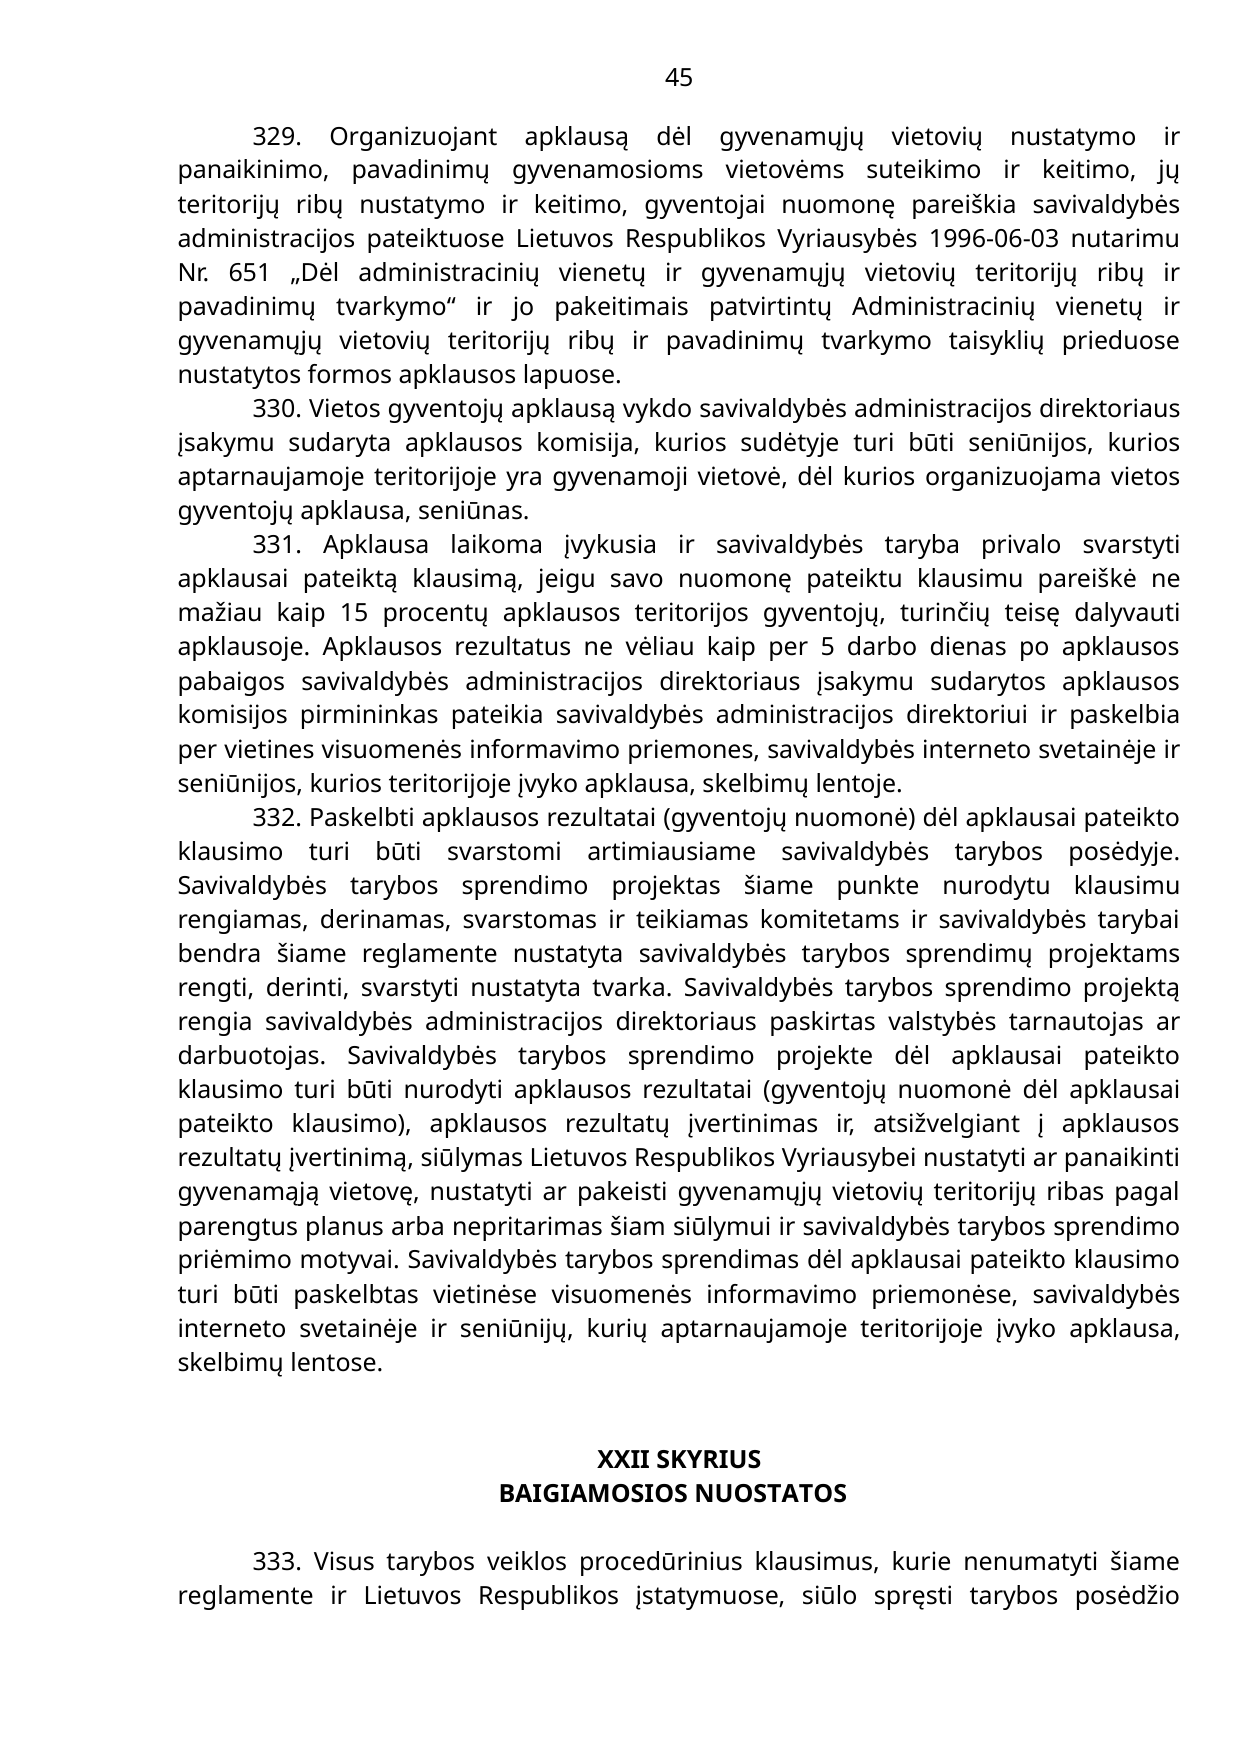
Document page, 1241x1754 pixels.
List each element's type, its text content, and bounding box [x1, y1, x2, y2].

text 331. Apklausa laikoma įvykusia ir savivaldybės taryba privalo svarstyti apklausai pateiktą klausimą, jeigu savo nuomonę pateiktu klausimu pareiškė ne mažiau kaip 15 procentų apklausos teritorijos gyventojų, turinčių teisę dalyvauti apklausoje. Apklausos rezultatus ne vėliau kaip per 5 darbo dienas po apklausos pabaigos savivaldybės administracijos direktoriaus įsakymu sudarytos apklausos komisijos pirmininkas pateikia savivaldybės administracijos direktoriui ir paskelbia per vietines visuomenės informavimo priemones, savivaldybės interneto svetainėje ir seniūnijos, kurios teritorijoje įvyko apklausa, skelbimų lentoje. [177, 527, 1181, 799]
text 330. Vietos gyventojų apklausą vykdo savivaldybės administracijos direktoriaus įsakymu sudaryta apklausos komisija, kurios sudėtyje turi būti seniūnijos, kurios aptarnaujamoje teritorijoje yra gyvenamoji vietovė, dėl kurios organizuojama vietos gyventojų apklausa, seniūnas. [177, 391, 1181, 527]
text BAIGIAMOSIOS NUOSTATOS [177, 1475, 1181, 1509]
text 329. Organizuojant apklausą dėl gyvenamųjų vietovių nustatymo ir panaikinimo, pavadinimų gyvenamosioms vietovėms suteikimo ir keitimo, jų teritorijų ribų nustatymo ir keitimo, gyventojai nuomonę pareiškia savivaldybės administracijos pateiktuose Lietuvos Respublikos Vyriausybės 1996-06-03 nutarimu Nr. 651 „Dėl administracinių vienetų ir gyvenamųjų vietovių teritorijų ribų ir pavadinimų tvarkymo“ ir jo pakeitimais patvirtintų Administracinių vienetų ir gyvenamųjų vietovių teritorijų ribų ir pavadinimų tvarkymo taisyklių prieduose nustatytos formos apklausos lapuose. [177, 118, 1181, 391]
text 332. Paskelbti apklausos rezultatai (gyventojų nuomonė) dėl apklausai pateikto klausimo turi būti svarstomi artimiausiame savivaldybės tarybos posėdyje. Savivaldybės tarybos sprendimo projektas šiame punkte nurodytu klausimu rengiamas, derinamas, svarstomas ir teikiamas komitetams ir savivaldybės tarybai bendra šiame reglamente nustatyta savivaldybės tarybos sprendimų projektams rengti, derinti, svarstyti nustatyta tvarka. Savivaldybės tarybos sprendimo projektą rengia savivaldybės administracijos direktoriaus paskirtas valstybės tarnautojas ar darbuotojas. Savivaldybės tarybos sprendimo projekte dėl apklausai pateikto klausimo turi būti nurodyti apklausos rezultatai (gyventojų nuomonė dėl apklausai pateikto klausimo), apklausos rezultatų įvertinimas ir, atsižvelgiant į apklausos rezultatų įvertinimą, siūlymas Lietuvos Respublikos Vyriausybei nustatyti ar panaikinti gyvenamąją vietovę, nustatyti ar pakeisti gyvenamųjų vietovių teritorijų ribas pagal parengtus planus arba nepritarimas šiam siūlymui ir savivaldybės tarybos sprendimo priėmimo motyvai. Savivaldybės tarybos sprendimas dėl apklausai pateikto klausimo turi būti paskelbtas vietinėse visuomenės informavimo priemonėse, savivaldybės interneto svetainėje ir seniūnijų, kurių aptarnaujamoje teritorijoje įvyko apklausa, skelbimų lentose. [177, 799, 1181, 1378]
text XXII SKYRIUS [177, 1441, 1181, 1475]
text 333. Visus tarybos veiklos procedūrinius klausimus, kurie nenumatyti šiame reglamente ir Lietuvos Respublikos įstatymuose, siūlo spręsti tarybos posėdžio [177, 1543, 1181, 1612]
